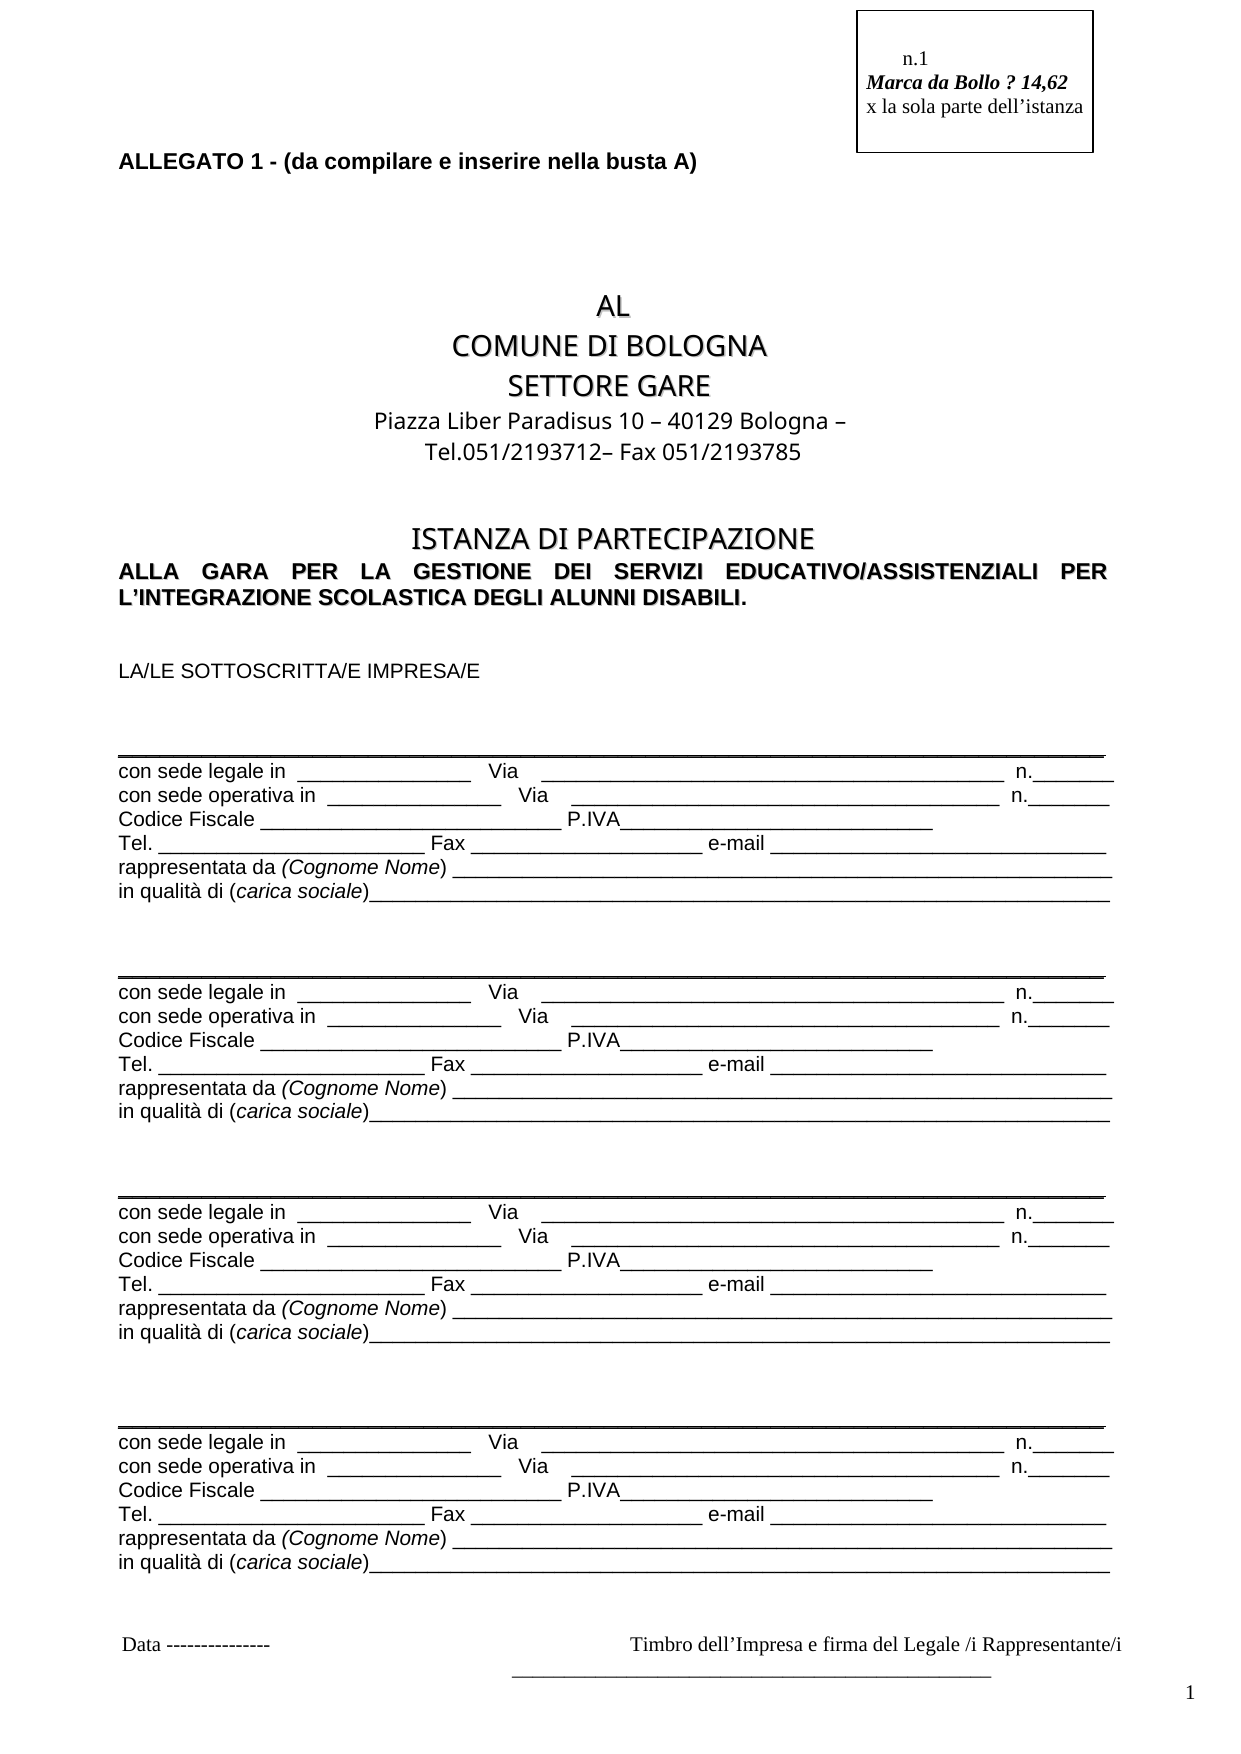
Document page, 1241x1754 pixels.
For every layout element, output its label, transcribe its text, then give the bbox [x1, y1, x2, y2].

text rappresentata da (Cognome Nome) _________________________________________________________ [118, 1296, 1122, 1320]
text Piazza Liber Paradisus 10 – 40129 Bologna – [118, 404, 1108, 436]
text in qualità di (carica sociale)________________________________________________________________ [118, 1099, 1122, 1123]
text con sede legale in _______________ Via ________________________________________ n._______ [118, 1200, 1122, 1224]
text ISTANZA DI PARTECIPAZIONE [118, 518, 1108, 558]
text con sede legale in _______________ Via ________________________________________ n._______ [118, 979, 1122, 1003]
text _______________________________________________________________________ [118, 1171, 1108, 1200]
text COMUNE DI BOLOGNA [118, 325, 1108, 365]
text con sede operativa in _______________ Via _____________________________________ n._______ [118, 783, 1122, 807]
text rappresentata da (Cognome Nome) _________________________________________________________ [118, 1526, 1122, 1550]
text Codice Fiscale __________________________ P.IVA___________________________ [118, 1478, 1122, 1502]
text con sede legale in _______________ Via ________________________________________ n._______ [118, 759, 1122, 783]
text con sede operativa in _______________ Via _____________________________________ n._______ [118, 1454, 1122, 1478]
text con sede legale in _______________ Via ________________________________________ n._______ [118, 1430, 1122, 1454]
text SETTORE GARE [118, 365, 1108, 404]
text Tel. _______________________ Fax ____________________ e-mail _____________________________ [118, 1272, 1122, 1296]
text in qualità di (carica sociale)________________________________________________________________ [118, 1320, 1122, 1344]
text con sede operativa in _______________ Via _____________________________________ n._______ [118, 1224, 1122, 1248]
text con sede operativa in _______________ Via _____________________________________ n._______ [118, 1003, 1122, 1027]
text _______________________________________________________________________ [118, 1401, 1108, 1430]
text Tel.051/2193712– Fax 051/2193785 [118, 436, 1108, 467]
text in qualità di (carica sociale)________________________________________________________________ [118, 1550, 1122, 1574]
text rappresentata da (Cognome Nome) _________________________________________________________ [118, 1075, 1122, 1099]
text ALLEGATO 1 - (da compilare e inserire nella busta A) [118, 148, 1108, 200]
text rappresentata da (Cognome Nome) _________________________________________________________ [118, 855, 1122, 879]
text Codice Fiscale __________________________ P.IVA___________________________ [118, 807, 1122, 831]
text LA/LE SOTTOSCRITTA/E IMPRESA/E [118, 658, 1108, 682]
text Tel. _______________________ Fax ____________________ e-mail _____________________________ [118, 1051, 1122, 1075]
text Tel. _______________________ Fax ____________________ e-mail _____________________________ [118, 1502, 1122, 1526]
text in qualità di (carica sociale)________________________________________________________________ [118, 879, 1122, 903]
text Codice Fiscale __________________________ P.IVA___________________________ [118, 1027, 1122, 1051]
text _______________________________________________________________________ [118, 730, 1108, 759]
text AL [118, 286, 1108, 325]
text _______________________________________________________________________ [118, 951, 1108, 979]
text Tel. _______________________ Fax ____________________ e-mail _____________________________ [118, 831, 1122, 855]
text Codice Fiscale __________________________ P.IVA___________________________ [118, 1248, 1122, 1272]
text ALLA GARA PER LA GESTIONE DEI SERVIZI EDUCATIVO/ASSISTENZIALI PER L’INTEGRAZIONE SCOLASTICA DEGLI ALUNNI DISABILI. [118, 558, 1108, 611]
